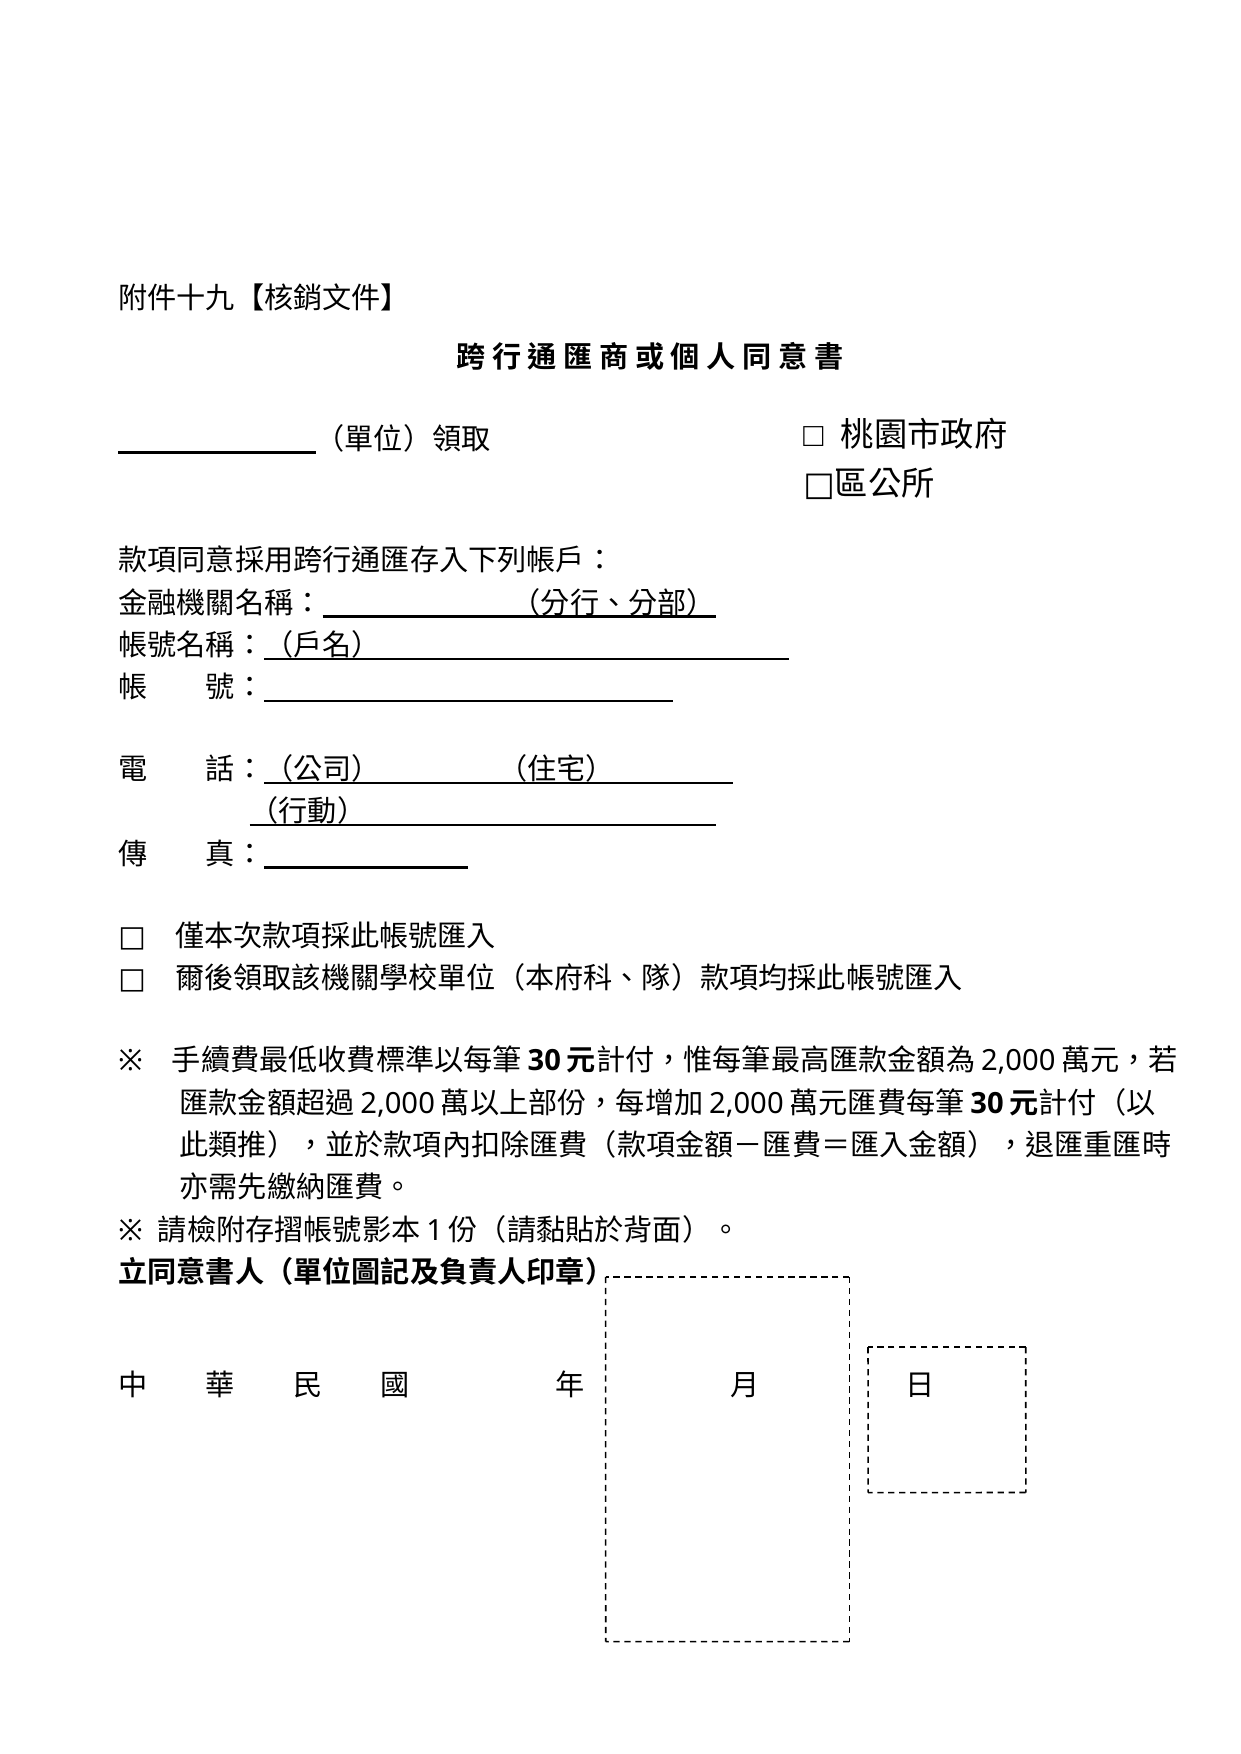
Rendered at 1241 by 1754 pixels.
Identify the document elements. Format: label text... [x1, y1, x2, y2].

text 帳號名稱：（戶名） [118, 621, 1181, 664]
text ※ 手續費最低收費標準以每筆30元計付，惟每筆最高匯款金額為2,000萬元，若匯款金額超過2,000萬以上部份，每增加2,000萬元匯費每筆30元計付（以此類推），並於款項內扣除匯費（款項金額－匯費＝匯入金額），退匯重匯時亦需先繳納匯費。 [118, 1037, 1181, 1206]
text □ 爾後領取該機關學校單位（本府科、隊）款項均採此帳號匯入 [118, 955, 1181, 997]
text 附件十九【核銷文件】 [118, 258, 1181, 333]
text [1066, 415, 1181, 457]
text □區公所 [803, 456, 1051, 505]
text 款項同意採用跨行通匯存入下列帳戶： [118, 537, 1181, 579]
text 帳 號： [118, 664, 1181, 706]
text 立同意書人（單位圖記及負責人印章） [118, 1248, 1181, 1291]
text ※ 請檢附存摺帳號影本1份（請黏貼於背面）。 [118, 1206, 1181, 1248]
text 跨 行 通 匯 商 或 個 人 同 意 書 [118, 333, 1181, 376]
text 電 話：（公司） （住宅） [118, 746, 1181, 788]
text 中 華 民 國 年 月 日 [118, 1361, 1181, 1403]
text □ 僅本次款項採此帳號匯入 [118, 912, 1181, 955]
text （單位）領取 [118, 415, 788, 457]
list 桃園市政府 [803, 408, 1051, 456]
text （行動） [118, 788, 1181, 830]
text 傳 真： [118, 830, 1181, 873]
text 金融機關名稱： （分行、分部） [118, 579, 1181, 621]
